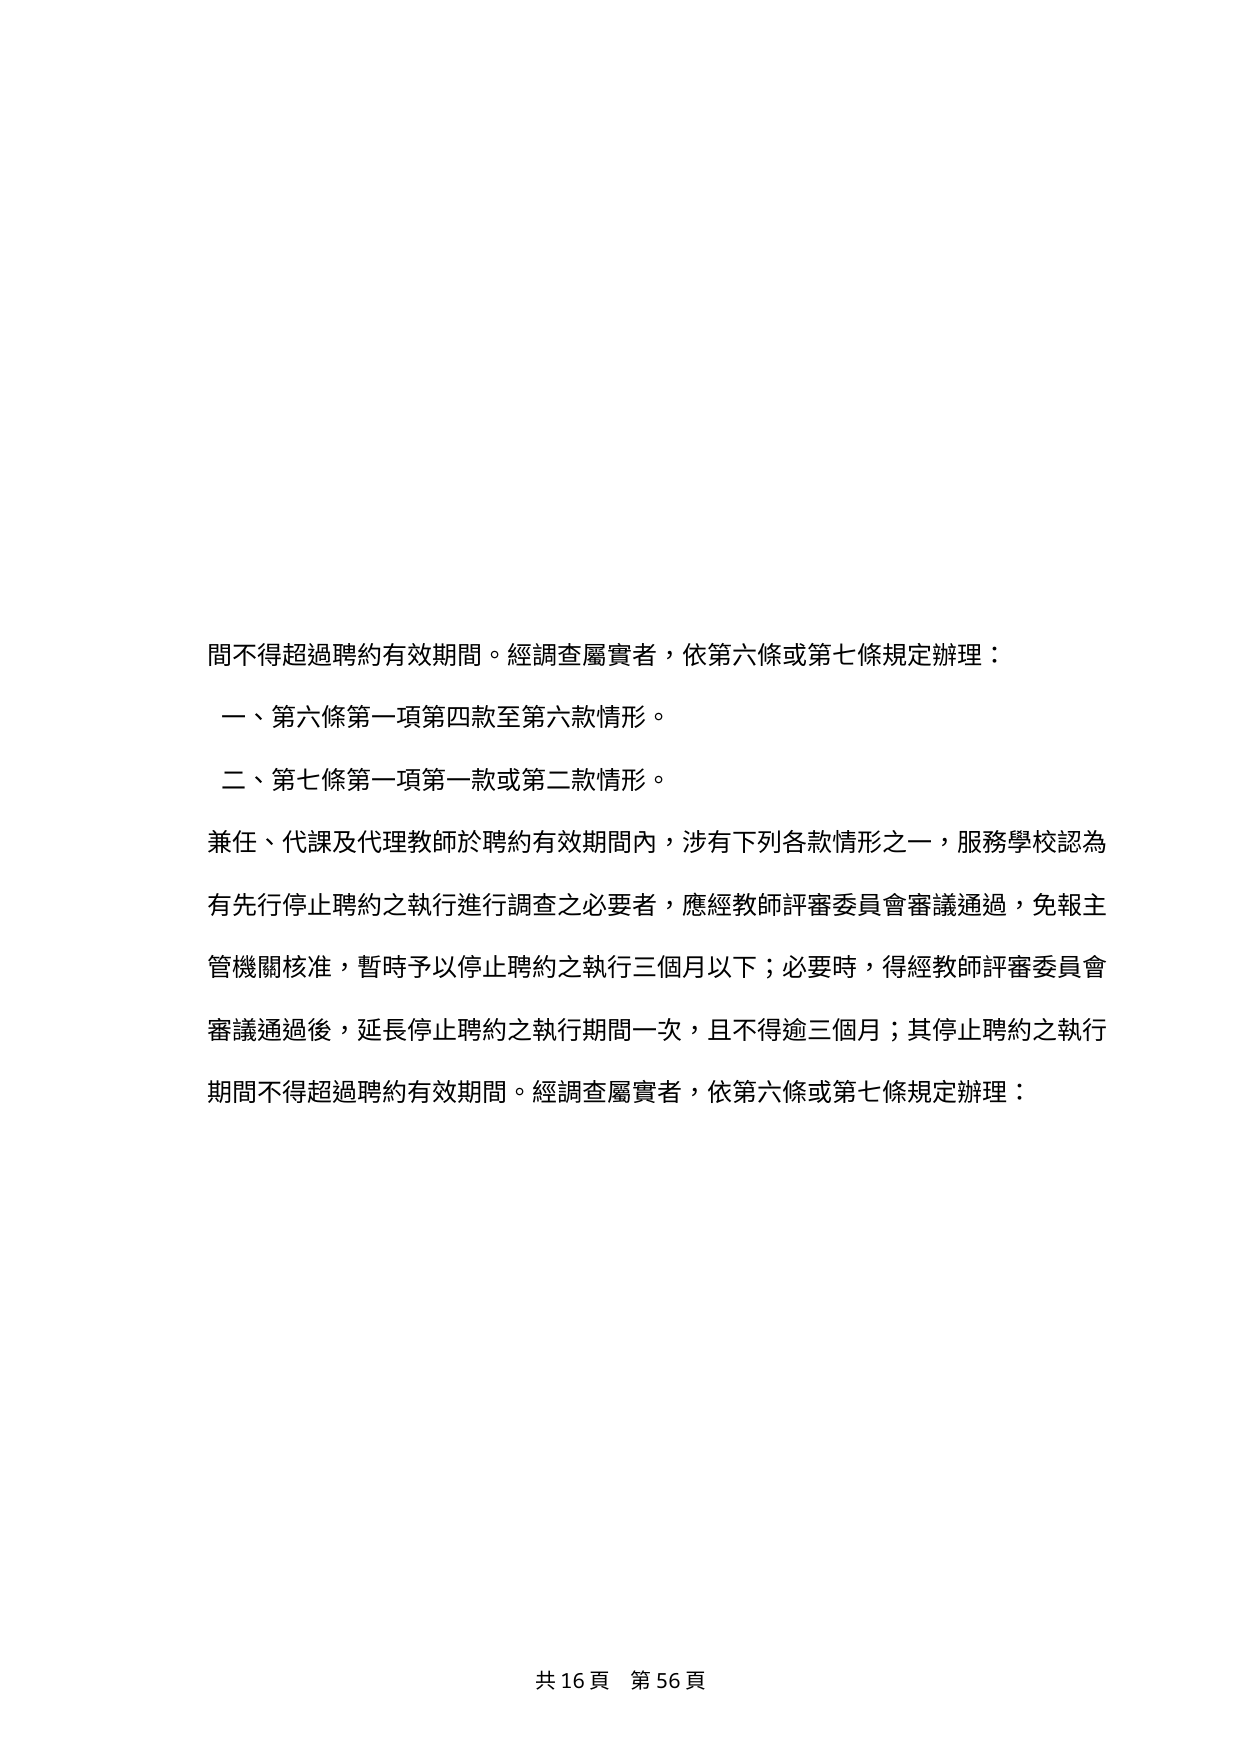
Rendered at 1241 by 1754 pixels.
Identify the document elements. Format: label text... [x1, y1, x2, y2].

text 兼任、代課及代理教師於聘約有效期間內，涉有下列各款情形之一，服務學校認為有先行停止聘約之執行進行調查之必要者，應經教師評審委員會審議通過，免報主管機關核准，暫時予以停止聘約之執行三個月以下；必要時，得經教師評審委員會審議通過後，延長停止聘約之執行期間一次，且不得逾三個月；其停止聘約之執行期間不得超過聘約有效期間。經調查屬實者，依第六條或第七條規定辦理： [207, 799, 1122, 1112]
text 間不得超過聘約有效期間。經調查屬實者，依第六條或第七條規定辦理： [118, 612, 1122, 674]
text 二、第七條第一項第一款或第二款情形。 [207, 737, 1122, 799]
text 一、第六條第一項第四款至第六款情形。 [207, 674, 1122, 737]
